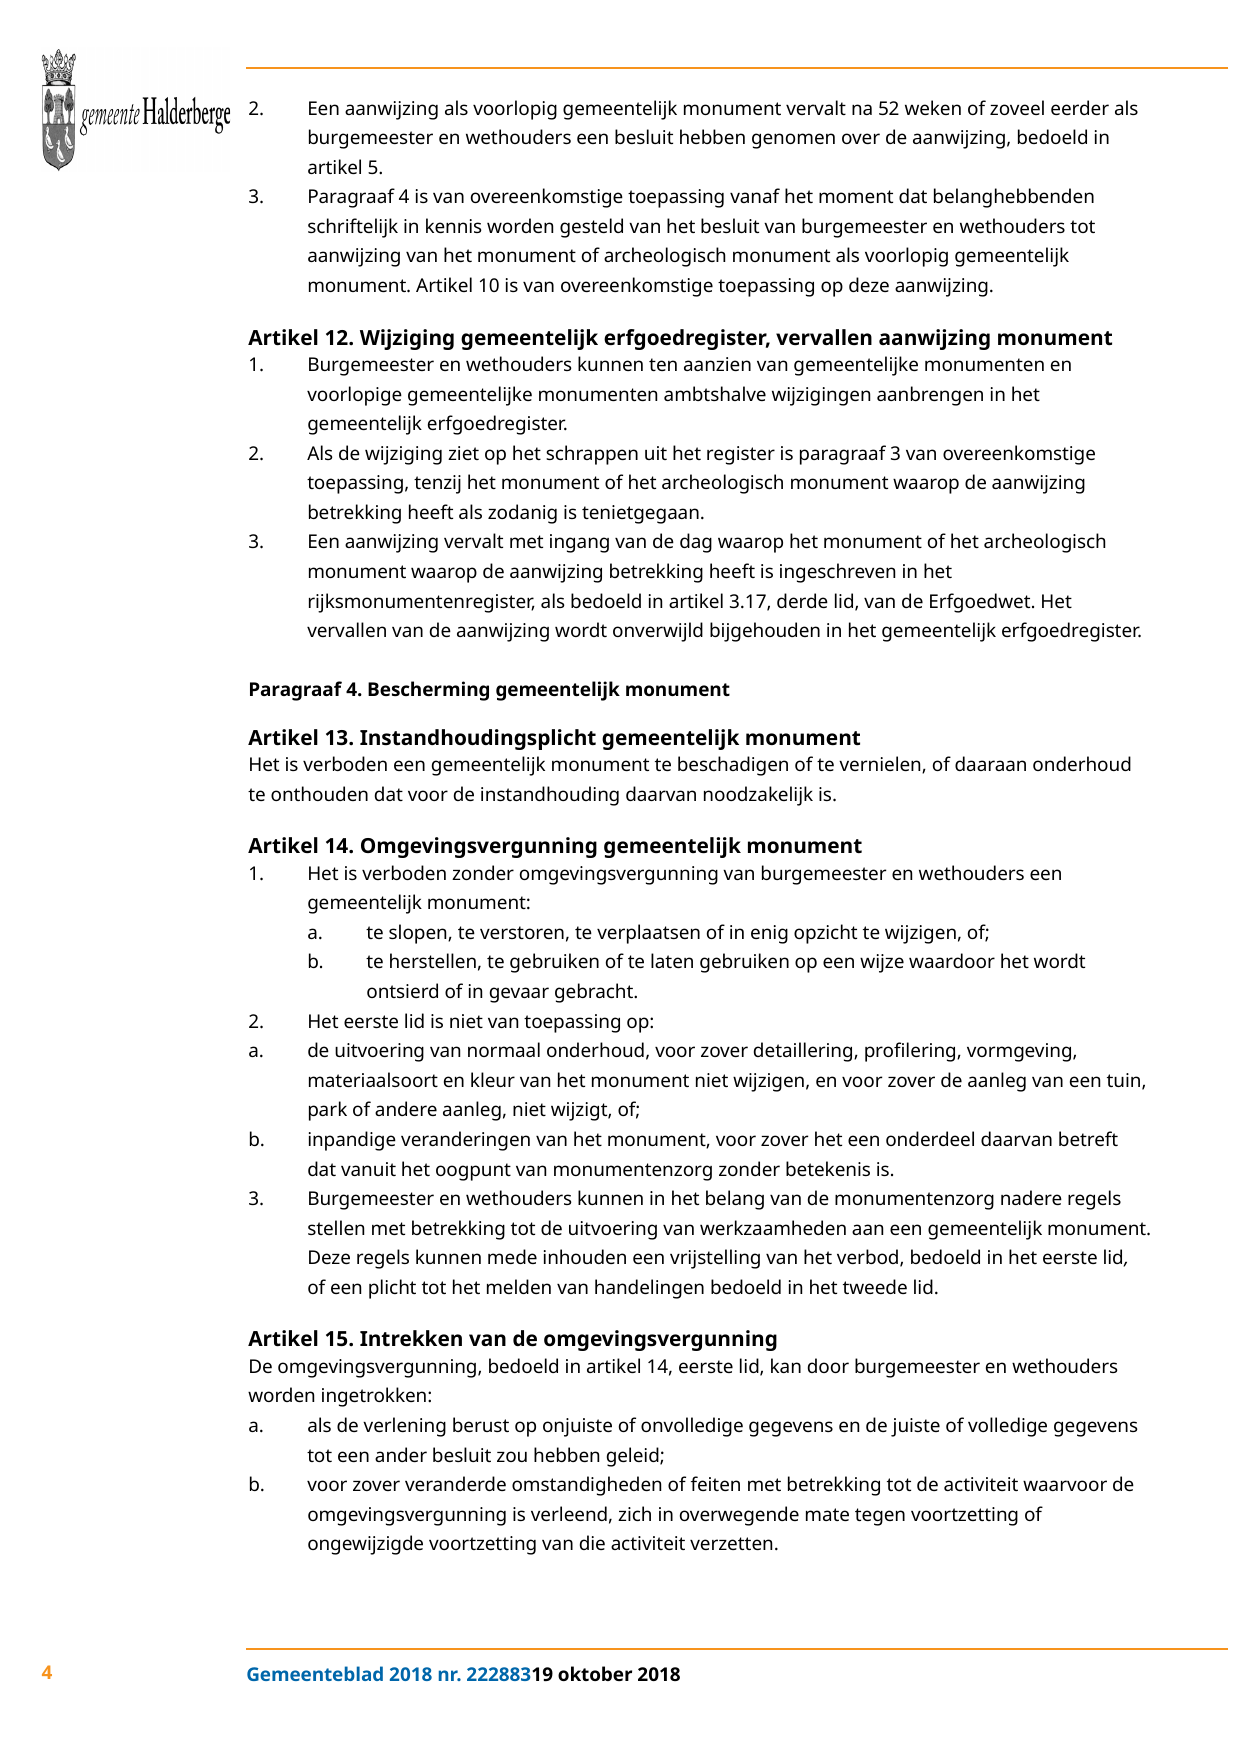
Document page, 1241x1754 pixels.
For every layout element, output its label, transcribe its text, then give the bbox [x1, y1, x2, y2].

text Het is verboden een gemeentelijk monument te beschadigen of te vernielen, of daaraan onderhoud te onthouden dat voor de instandhouding daarvan noodzakelijk is. [248, 752, 1152, 807]
text Artikel 14. Omgevingsvergunning gemeentelijk monument [248, 832, 1152, 860]
list als de verlening berust op onjuiste of onvolledige gegevens en de juiste of volledige gegevens tot een ander besluit zou hebben geleid; [248, 1412, 1152, 1467]
list Als de wijziging ziet op het schrappen uit het register is paragraaf 3 van overeenkomstige toepassing, tenzij het monument of het archeologisch monument waarop de aanwijzing betrekking heeft als zodanig is tenietgegaan. [248, 440, 1152, 525]
text Artikel 13. Instandhoudingsplicht gemeentelijk monument [248, 723, 1152, 752]
picture [41, 47, 231, 172]
list inpandige veranderingen van het monument, voor zover het een onderdeel daarvan betreft dat vanuit het oogpunt van monumentenzorg zonder betekenis is. [248, 1126, 1152, 1182]
text Artikel 15. Intrekken van de omgevingsvergunning [248, 1324, 1152, 1353]
list Paragraaf 4 is van overeenkomstige toepassing vanaf het moment dat belanghebbenden schriftelijk in kennis worden gesteld van het besluit van burgemeester en wethouders tot aanwijzing van het monument of archeologisch monument als voorlopig gemeentelijk monument. Artikel 10 is van overeenkomstige toepassing op deze aanwijzing. [248, 183, 1152, 298]
text De omgevingsvergunning, bedoeld in artikel 14, eerste lid, kan door burgemeester en wethouders worden ingetrokken: [248, 1353, 1152, 1408]
list Een aanwijzing als voorlopig gemeentelijk monument vervalt na 52 weken of zoveel eerder als burgemeester en wethouders een besluit hebben genomen over de aanwijzing, bedoeld in artikel 5. [248, 95, 1152, 180]
list voor zover veranderde omstandigheden of feiten met betrekking tot de activiteit waarvoor de omgevingsvergunning is verleend, zich in overwegende mate tegen voortzetting of ongewijzigde voortzetting van die activiteit verzetten. [248, 1471, 1152, 1556]
text Artikel 12. Wijziging gemeentelijk erfgoedregister, vervallen aanwijzing monument [248, 323, 1152, 351]
list Burgemeester en wethouders kunnen in het belang van de monumentenzorg nadere regels stellen met betrekking tot de uitvoering van werkzaamheden aan een gemeentelijk monument. Deze regels kunnen mede inhouden een vrijstelling van het verbod, bedoeld in het eerste lid, of een plicht tot het melden van handelingen bedoeld in het tweede lid. [248, 1185, 1152, 1300]
list Een aanwijzing vervalt met ingang van de dag waarop het monument of het archeologisch monument waarop de aanwijzing betrekking heeft is ingeschreven in het rijksmonumentenregister, als bedoeld in artikel 3.17, derde lid, van de Erfgoedwet. Het vervallen van de aanwijzing wordt onverwijld bijgehouden in het gemeentelijk erfgoedregister. [248, 529, 1152, 643]
list te herstellen, te gebruiken of te laten gebruiken op een wijze waardoor het wordt ontsierd of in gevaar gebracht. [307, 949, 1152, 1004]
list te slopen, te verstoren, te verplaatsen of in enig opzicht te wijzigen, of; [307, 919, 1152, 945]
text Paragraaf 4. Bescherming gemeentelijk monument [248, 677, 1152, 702]
list de uitvoering van normaal onderhoud, voor zover detaillering, profilering, vormgeving, materiaalsoort en kleur van het monument niet wijzigen, en voor zover de aanleg van een tuin, park of andere aanleg, niet wijzigt, of; [248, 1037, 1152, 1122]
list Het is verboden zonder omgevingsvergunning van burgemeester en wethouders een gemeentelijk monument: [248, 860, 1152, 915]
list Burgemeester en wethouders kunnen ten aanzien van gemeentelijke monumenten en voorlopige gemeentelijke monumenten ambtshalve wijzigingen aanbrengen in het gemeentelijk erfgoedregister. [248, 351, 1152, 436]
list Het eerste lid is niet van toepassing op: [248, 1008, 1152, 1034]
